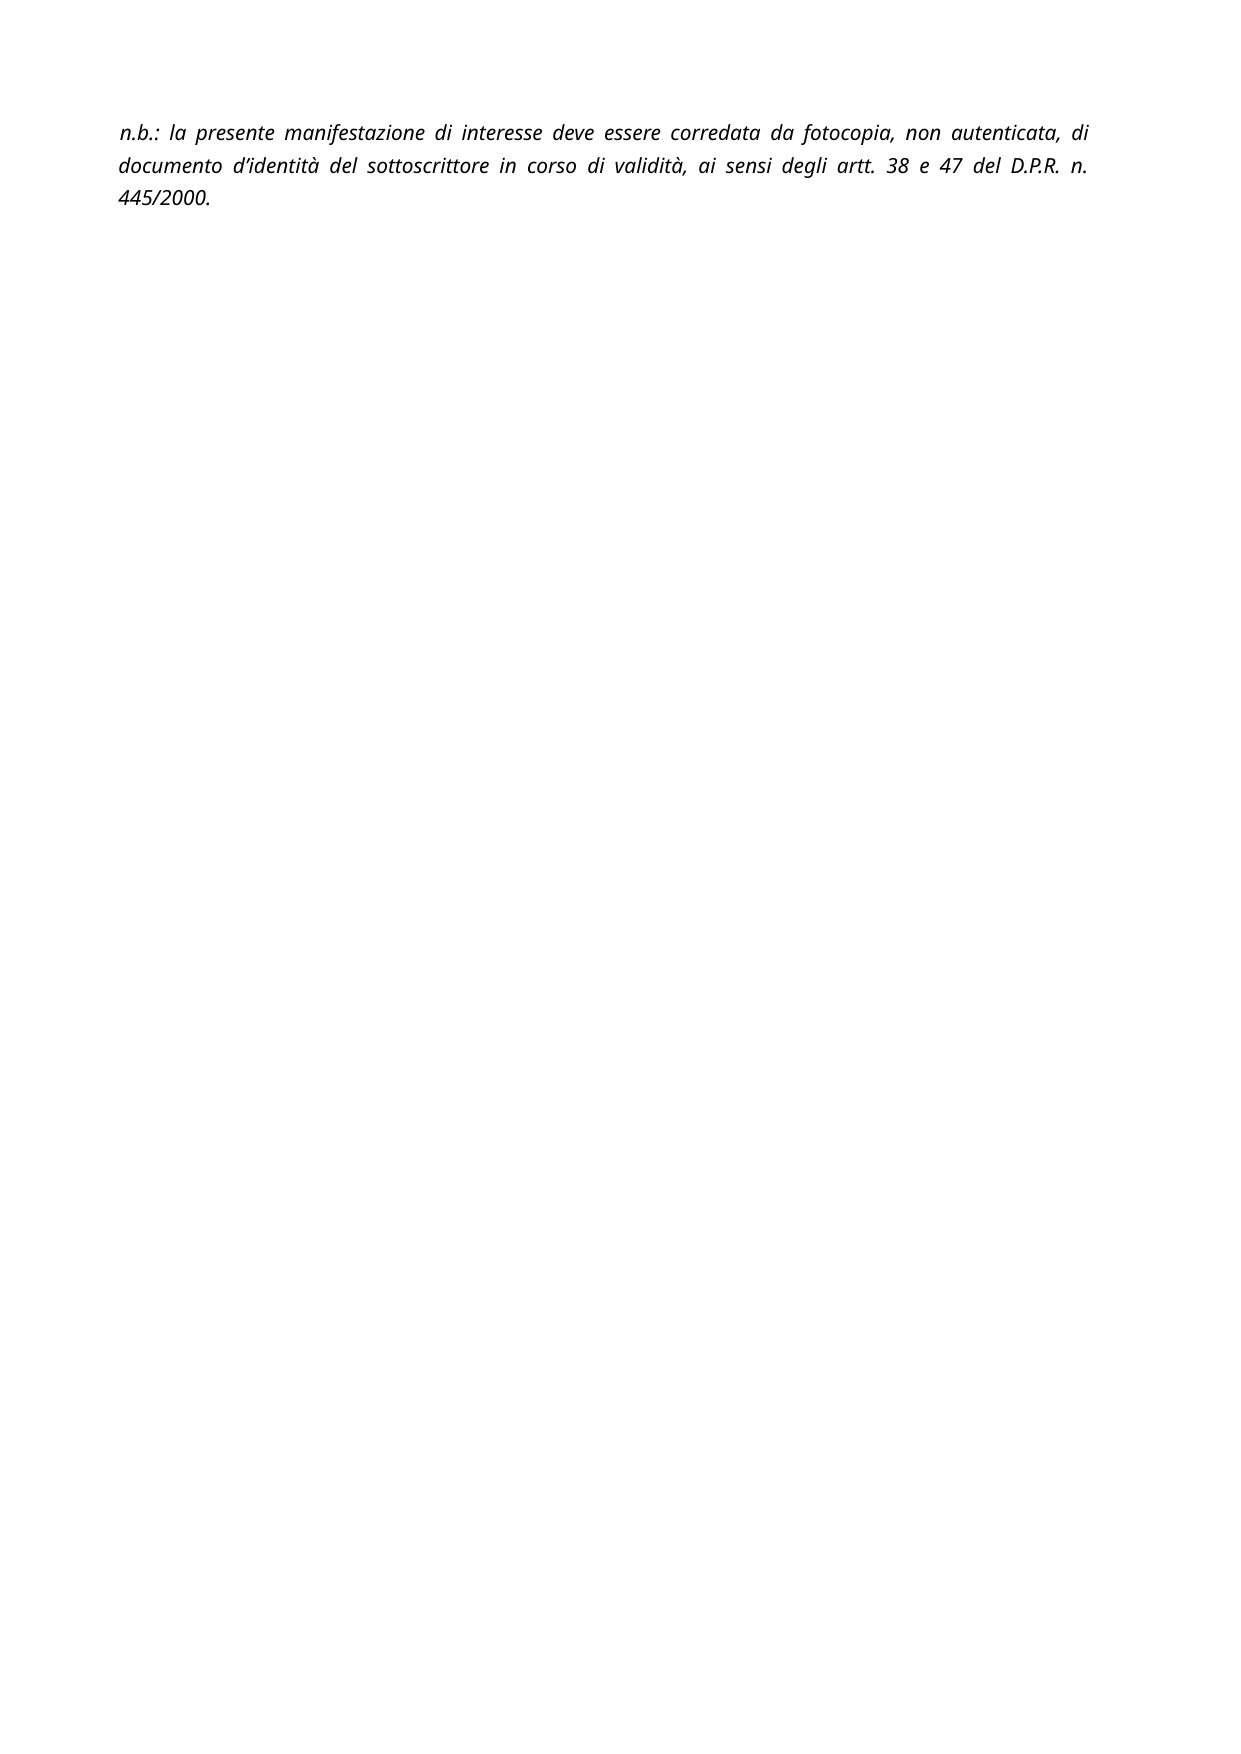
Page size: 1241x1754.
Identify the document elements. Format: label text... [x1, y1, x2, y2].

text n.b.: la presente manifestazione di interesse deve essere corredata da fotocopia, non autenticata, di documento d’identità del sottoscrittore in corso di validità, ai sensi degli artt. 38 e 47 del D.P.R. n. 445/2000. [118, 118, 1093, 212]
